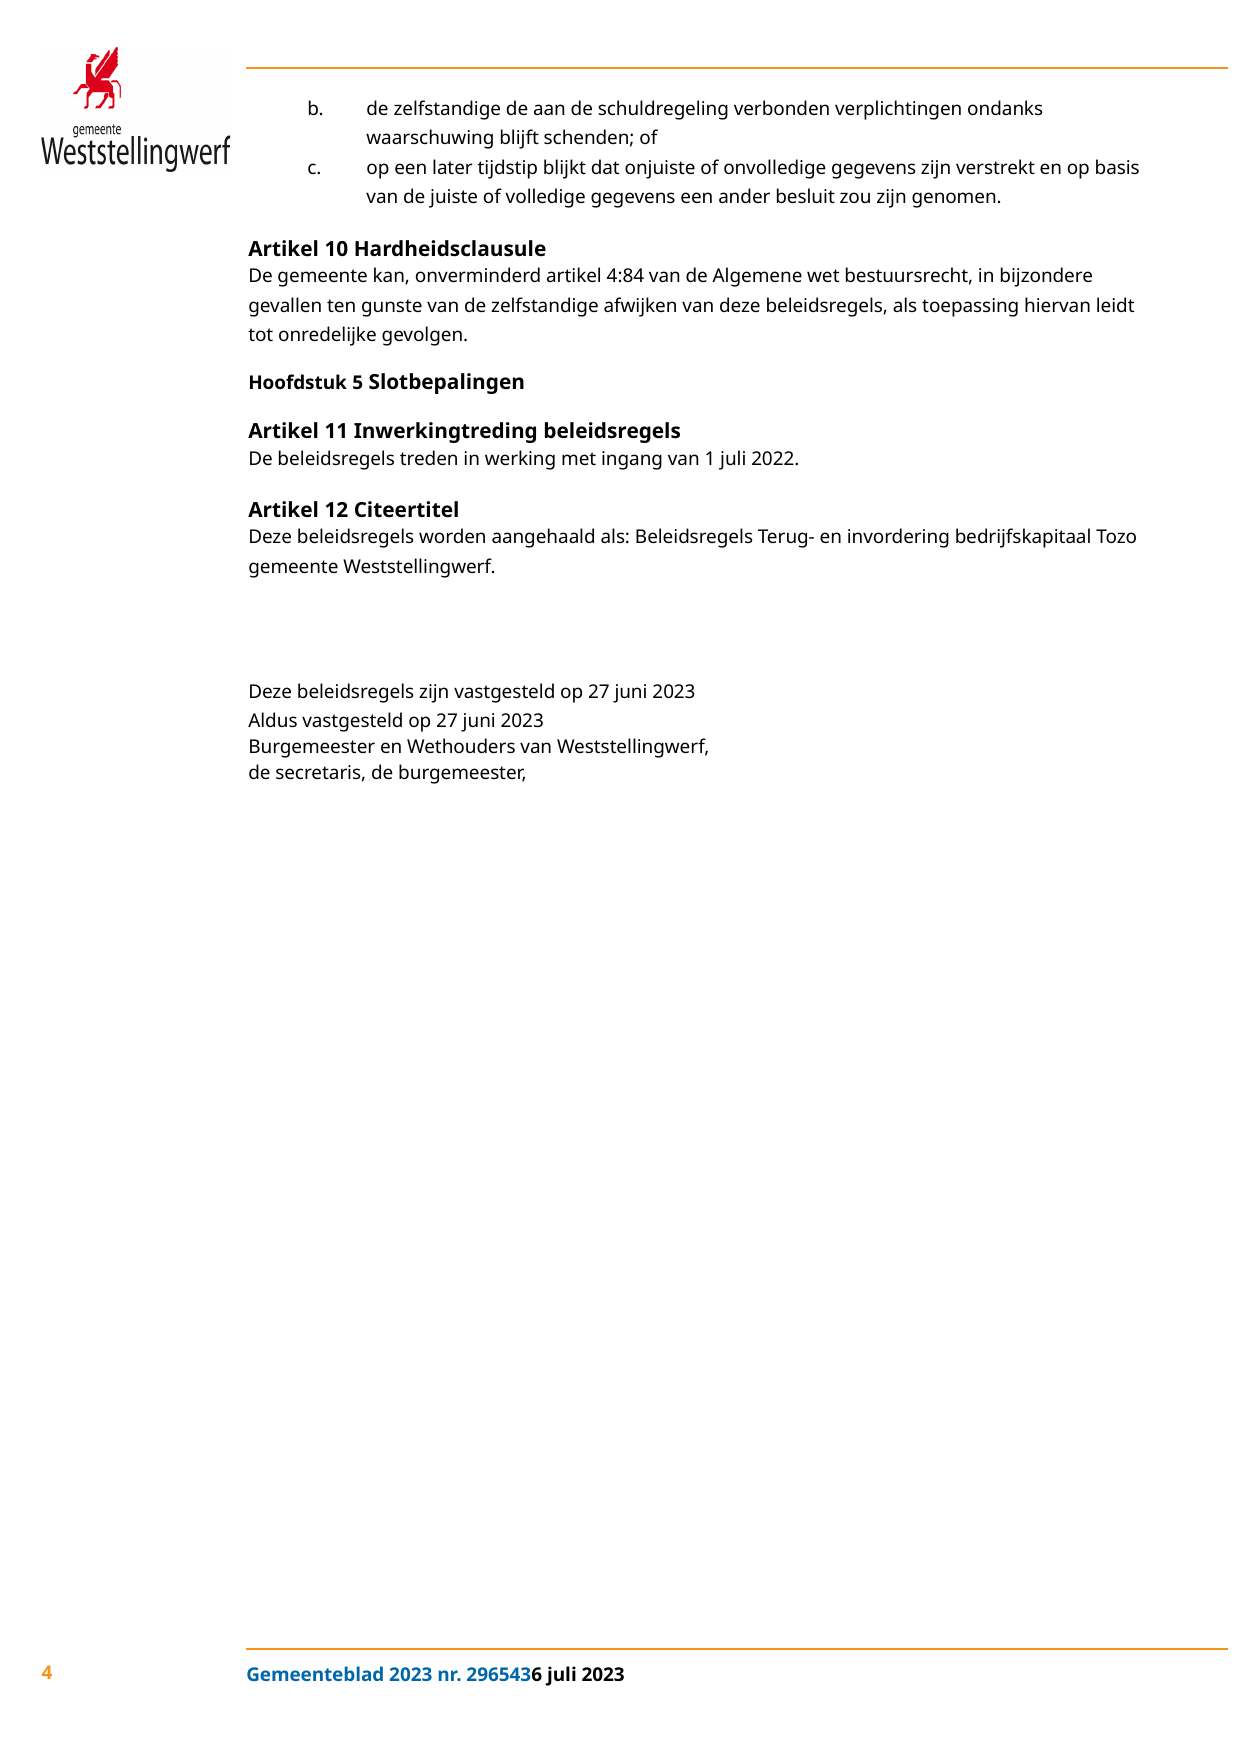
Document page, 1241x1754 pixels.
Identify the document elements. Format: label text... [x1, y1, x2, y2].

text de secretaris, de burgemeester, [248, 759, 1152, 784]
text De beleidsregels treden in werking met ingang van 1 juli 2022. [248, 445, 1152, 471]
picture [41, 47, 231, 172]
text Deze beleidsregels zijn vastgesteld op 27 juni 2023 [248, 678, 1152, 703]
text Aldus vastgesteld op 27 juni 2023 [248, 707, 1152, 733]
text Artikel 11 Inwerkingtreding beleidsregels [248, 416, 1152, 445]
list de zelfstandige de aan de schuldregeling verbonden verplichtingen ondanks waarschuwing blijft schenden; of [307, 95, 1152, 150]
text De gemeente kan, onverminderd artikel 4:84 van de Algemene wet bestuursrecht, in bijzondere gevallen ten gunste van de zelfstandige afwijken van deze beleidsregels, als toepassing hiervan leidt tot onredelijke gevolgen. [248, 262, 1152, 347]
text Hoofdstuk 5 Slotbepalingen [248, 367, 1152, 396]
text Artikel 10 Hardheidsclausule [248, 234, 1152, 262]
list op een later tijdstip blijkt dat onjuiste of onvolledige gegevens zijn verstrekt en op basis van de juiste of volledige gegevens een ander besluit zou zijn genomen. [307, 154, 1152, 209]
text Burgemeester en Wethouders van Weststellingwerf, [248, 733, 1152, 759]
text Deze beleidsregels worden aangehaald als: Beleidsregels Terug- en invordering bedrijfskapitaal Tozo gemeente Weststellingwerf. [248, 524, 1152, 579]
text Artikel 12 Citeertitel [248, 495, 1152, 524]
